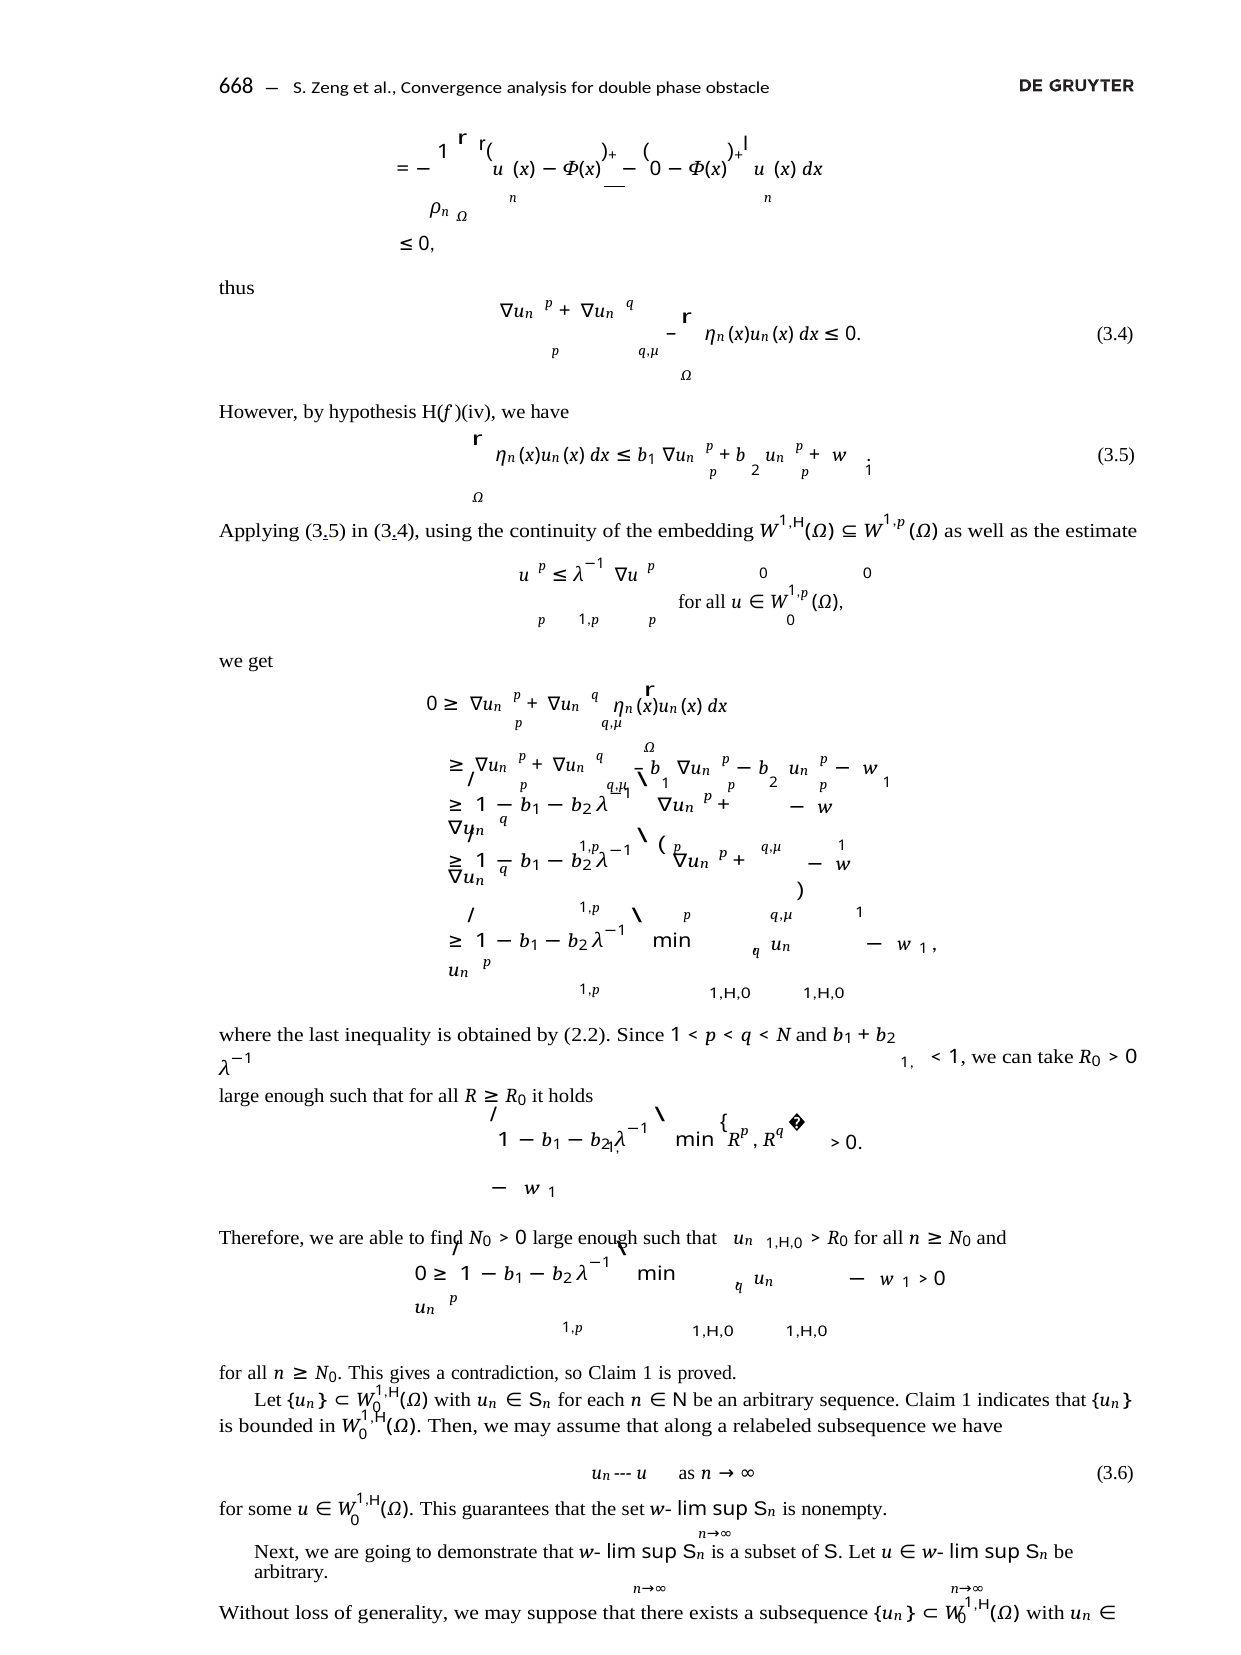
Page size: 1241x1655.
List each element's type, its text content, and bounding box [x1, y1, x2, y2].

text p q,µ ) 1 [683, 897, 1145, 925]
text 0 [372, 1401, 376, 1415]
text where the last inequality is obtained by (2.2). Since 1 < p < q < N and b1 + b2 λ−1 [218, 1020, 922, 1080]
text for some u ∈ W1,H(Ω). This guarantees that the set w- lim sup Sn is nonempty. [218, 1501, 383, 1518]
text n→∞ [175, 1583, 667, 1597]
text for all u ∈ W1,p (Ω), [835, 595, 1145, 611]
text ≥ /1 − b1 − b2 λ−1 \ ( ∇un p + ∇un q [448, 855, 777, 887]
text r(u (x) − Φ(x))+ − (0 − Φ(x))+l u (x) dx [479, 150, 1145, 182]
text 0 0 [759, 567, 1145, 581]
text ≥ /1 − b1 − b2 λ−1 \ ∇un p + ∇un q [448, 793, 768, 839]
text p 2 p 1 [709, 464, 1145, 479]
text n→∞ [286, 1528, 1145, 1542]
text Ω [472, 489, 1145, 506]
text q,µ 1 [761, 839, 1145, 855]
text Therefore, we are able to find N0 > 0 large enough such that un 1,H,0 > R0 for all n ≥ N0 and [218, 1223, 1145, 1253]
text un --- u as n → ∞ (3.6) [591, 1458, 1145, 1485]
text for some u ∈ W1,H(Ω). This guarantees that the set w- lim sup Sn is nonempty. [405, 1501, 1145, 1518]
text p 1,p p 0 [188, 611, 1145, 628]
text 1,p [175, 1320, 584, 1335]
text 1,H,0 [802, 983, 1145, 1002]
text n→∞ [951, 1583, 1145, 1597]
text 1,p [175, 982, 601, 997]
text /1 − b1 − b2 λ−1 \ min {Rp , Rq � − w 1 [490, 1108, 815, 1204]
text Let {un } ⊂ W1,H(Ω) with un ∈ Sn for each n ∈ N be an arbitrary sequence. Claim 1 indicates that {un } [254, 1385, 1145, 1412]
text 1,p [900, 1056, 922, 1070]
text = − 1 r [175, 149, 467, 182]
text 0 ≥ /1 − b1 − b2 λ−1 \ min un p [414, 1254, 699, 1320]
text ≤ 0, [398, 229, 1145, 256]
text However, by hypothesis H(f )(iv), we have [218, 401, 1145, 424]
text 0 [957, 1612, 966, 1626]
text − w 1 , [846, 939, 1145, 954]
text r [472, 427, 1145, 450]
text Applying (3.5) in (3.4), using the continuity of the embedding W1,H(Ω) ⊆ W1,p (Ω) as well as the estimate [218, 522, 1145, 541]
text , un q [752, 937, 810, 970]
text 0 [374, 1403, 380, 1415]
list ηn (x)un (x) dx [621, 701, 1145, 716]
text > 0. [829, 1129, 1145, 1156]
text large enough such that for all R ≥ R0 it holds [218, 1080, 815, 1108]
text 0 ≥ ∇un p + ∇un q [426, 697, 609, 714]
text 1,p p [175, 839, 682, 855]
text ηn (x)un (x) dx ≤ b1 ∇un p + b un p + w . (3.5) [581, 450, 1145, 464]
text Ω [456, 208, 1145, 225]
text p q,µ 1 [175, 777, 669, 793]
list b ∇un p − b un p − w [634, 762, 1145, 777]
text ρn n n [429, 182, 1145, 208]
text u p ≤ λ−1 ∇u p [175, 567, 657, 585]
text r [681, 305, 1145, 328]
text ≥ ∇un p + ∇un q [448, 759, 614, 774]
text − w 1 > 0 [829, 1273, 1145, 1288]
text 1,H,0 [605, 983, 751, 1002]
text we get [218, 649, 273, 672]
text Ω [175, 739, 1125, 756]
text 0 [358, 1428, 367, 1442]
text 1,p [606, 1140, 628, 1155]
text Without loss of generality, we may suppose that there exists a subsequence {un } ⊂ W1,H(Ω) with un ∈ [218, 1597, 1145, 1625]
text r [644, 677, 1145, 700]
text − w [788, 802, 1145, 816]
text Ω [228, 367, 1145, 384]
text ∇un p + ∇un q [494, 305, 646, 321]
text thus [218, 276, 256, 298]
text for all n ≥ N0. This gives a contradiction, so Claim 1 is proved. [218, 1357, 1145, 1385]
text is bounded in W1,H(Ω). Then, we may assume that along a relabeled subsequence we have [218, 1412, 1145, 1437]
text ≥ /1 − b1 − b2 λ−1 \ min un p [448, 925, 716, 982]
text 0 [350, 1518, 1145, 1528]
text 1,H,0 [588, 1320, 733, 1340]
text p q,µ [175, 716, 963, 730]
text 1,p [175, 897, 601, 917]
text p q,µ [175, 343, 1037, 358]
text p 2 p 1 [728, 777, 1145, 792]
text − ηn (x)un (x) dx ≤ 0. (3.4) [790, 328, 1145, 343]
text < 1, we can take R0 > 0 [931, 1043, 1145, 1071]
text for all u ∈ W1,p (Ω), [678, 595, 814, 611]
text , un q [735, 1272, 793, 1304]
text − ηn (x)un (x) dx ≤ 0. (3.4) [665, 328, 731, 343]
text Next, we are going to demonstrate that w- lim sup Sn is a subset of S. Let u ∈ w- lim sup Sn be arbitrary. [254, 1542, 1145, 1583]
text 1,H,0 [785, 1320, 1145, 1340]
